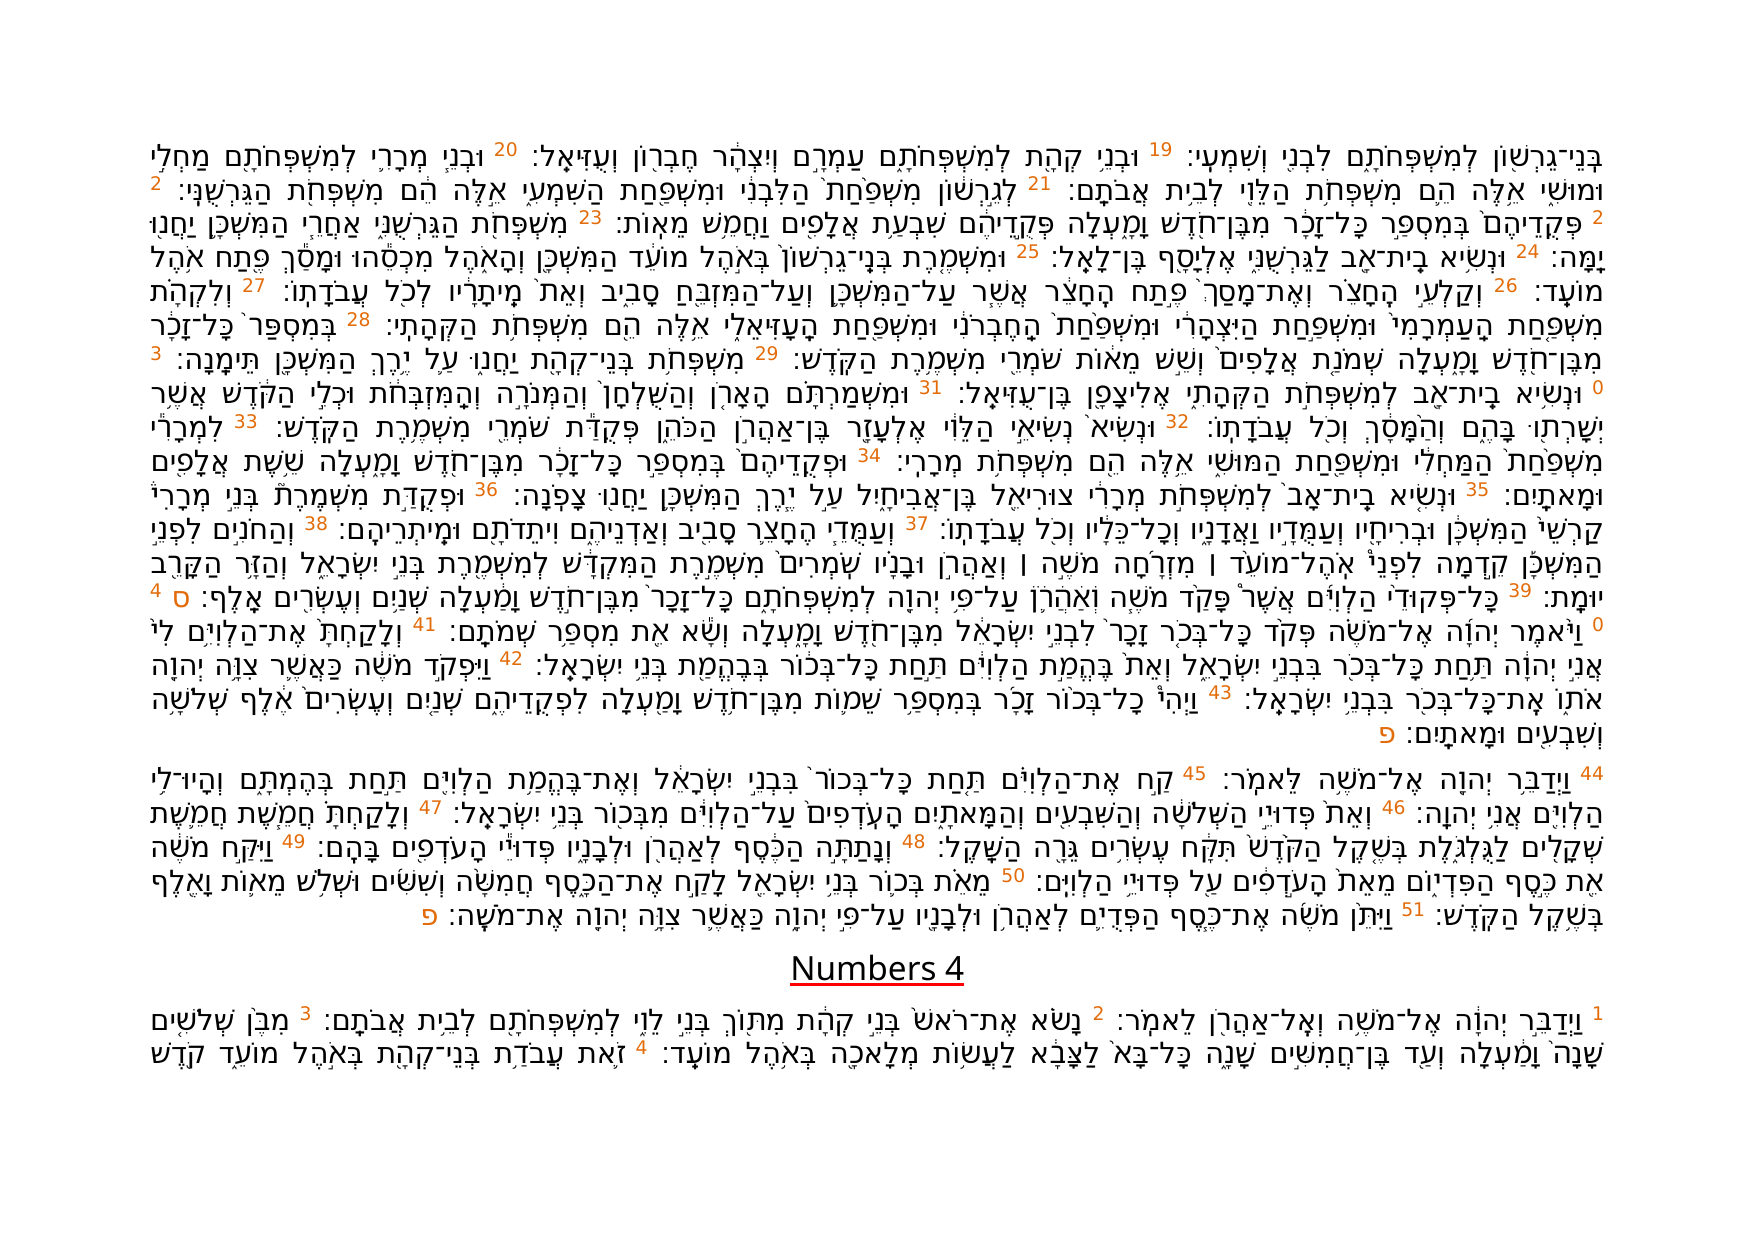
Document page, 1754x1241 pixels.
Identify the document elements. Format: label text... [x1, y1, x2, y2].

text 1 וַיְדַבֵּ֣ר יְהוָ֔ה אֶל־מֹשֶׁ֥ה וְאֶֽל־אַהֲרֹ֖ן לֵאמֹֽר׃ 2 נָשֹׂ֗א אֶת־רֹאשׁ֙ בְּנֵ֣י קְהָ֔ת מִתּ֖וֹךְ בְּנֵ֣י לֵוִ֑י לְמִשְׁפְּחֹתָ֖ם לְבֵ֥ית אֲבֹתָֽם׃ ‬‬‬3 מִבֶּ֨ן שְׁלֹשִׁ֤ים שָׁנָה֙ וָמַ֔עְלָה וְעַ֖ד בֶּן־חֲמִשִּׁ֣ים שָׁנָ֑ה כָּל־בָּא֙ לַצָּבָ֔א לַעֲשׂ֥וֹת מְלָאכָ֖ה בְּאֹ֥הֶל מוֹעֵֽד׃ ‬‬‬4 זֹ֛את עֲבֹדַ֥ת בְּנֵי־קְהָ֖ת בְּאֹ֣הֶל מוֹעֵ֑ד קֹ֖דֶשׁ הַקֳּדָשִֽׁים׃ ‬‬‬5 וּבָ֨א אַהֲרֹ֤ן וּבָנָיו֙ בִּנְסֹ֣עַ הַֽמַּחֲנֶ֔ה וְהוֹרִ֕דוּ אֵ֖ת פָּרֹ֣כֶת הַמָּסָ֑ךְ וְכִ֨סּוּ־בָ֔הּ אֵ֖ת אֲרֹ֥ן הָעֵדֻֽת׃ ‬‬‬6 וְנָתְנ֣וּ עָלָ֗יו כְּסוּי֙ ע֣וֹר תַּ֔חַשׁ וּפָרְשׂ֧וּ בֶֽגֶד־כְּלִ֛יל תְּכֵ֖לֶת מִלְמָ֑עְלָה וְשָׂמ֖וּ בַּדָּֽיו׃ ‬‬‬7 וְעַ֣ל ׀ שֻׁלְחַ֣ן הַפָּנִ֗ים יִפְרְשׂוּ֮ בֶּ֣גֶד תְּכֵלֶת֒ וְנָתְנ֣וּ עָ֠לָיו אֶת־הַקְּעָרֹ֤ת וְאֶת־הַכַּפֹּת֙ וְאֶת־הַמְּנַקִּיֹּ֔ת וְאֵ֖ת קְשׂ֣וֹת הַנָּ֑סֶךְ וְלֶ֥חֶם הַתָּמִ֖יד עָלָ֥יו יִהְיֶֽה׃ ‬‬‬8 וּפָרְשׂ֣וּ עֲלֵיהֶ֗ם בֶּ֚גֶד תּוֹלַ֣עַת שָׁנִ֔י וְכִסּ֣וּ אֹת֔וֹ בְּמִכְסֵ֖ה ע֣וֹר תָּ֑חַשׁ וְשָׂמ֖וּ אֶת־בַּדָּֽיו׃ ‬‬‬9 וְלָקְח֣וּ ׀ בֶּ֣גֶד תְּכֵ֗לֶת וְכִסּ֞וּ אֶת־מְנֹרַ֤ת הַמָּאוֹר֙ וְאֶת־נֵ֣רֹתֶ֔יהָ וְאֶת־מַלְקָחֶ֖יהָ וְאֶת־מַחְתֹּתֶ֑יהָ וְאֵת֙ כָּל־כְּלֵ֣י שַׁמְנָ֔הּ אֲשֶׁ֥ר יְשָׁרְתוּ־לָ֖הּ בָּהֶֽם׃ ‬‬‬10 וְנָתְנ֤וּ אֹתָהּ֙ וְאֶת־כָּל־כֵּלֶ֔יהָ אֶל־מִכְסֵ֖ה ע֣וֹר תָּ֑חַשׁ וְנָתְנ֖וּ עַל־הַמּֽוֹט׃ ‬‬‬11 וְעַ֣ל ׀ מִזְבַּ֣ח הַזָּהָ֗ב יִפְרְשׂוּ֙ בֶּ֣גֶד תְּכֵ֔לֶת וְכִסּ֣וּ אֹת֔וֹ בְּמִכְסֵ֖ה ע֣וֹר תָּ֑חַשׁ וְשָׂמ֖וּ אֶת־בַּדָּֽיו׃ ‬‬‬12 וְלָקְחוּ֩ אֶת־כָּל־כְּלֵ֨י הַשָּׁרֵ֜ת אֲשֶׁ֧ר יְשָֽׁרְתוּ־בָ֣ם בַּקֹּ֗דֶשׁ וְנָֽתְנוּ֙ אֶל־בֶּ֣גֶד תְּכֵ֔לֶת וְכִסּ֣וּ אוֹתָ֔ם בְּמִכְסֵ֖ה ע֣וֹר תָּ֑חַשׁ וְנָתְנ֖וּ עַל־הַמּֽוֹט׃ ‬‬‬13 וְדִשְּׁנ֖וּ אֶת־הַמִּזְבֵּ֑חַ וּפָרְשׂ֣וּ עָלָ֔יו בֶּ֖גֶד אַרְגָּמָֽן׃ ‬‬‬14 וְנָתְנ֣וּ עָ֠לָיו אֶֽת־כָּל־כֵּלָ֞יו אֲשֶׁ֣ר יְֽשָׁרְת֧וּ עָלָ֣יו בָּהֶ֗ם אֶת־הַמַּחְתֹּ֤ת אֶת־הַמִּזְלָגֹת֙ וְאֶת־הַיָּעִ֣ים וְאֶת־הַמִּזְרָקֹ֔ת כֹּ֖ל כְּלֵ֣י הַמִּזְבֵּ֑חַ וּפָרְשׂ֣וּ עָלָ֗יו כְּס֛וּי ע֥וֹר תַּ֖חַשׁ וְשָׂמ֥וּ בַדָּֽיו׃ ‬‬‬15 וְכִלָּ֣ה אַֽהֲרֹן־וּ֠בָנָיו לְכַסֹּ֨ת אֶת־הַקֹּ֜דֶשׁ וְאֶת־כָּל־כְּלֵ֣י הַקֹּדֶשׁ֮ בִּנְסֹ֣עַ הֽ͏ַמַּחֲנֶה֒ וְאַחֲרֵי־כֵ֗ן יָבֹ֤אוּ בְנֵי־קְהָת֙ לָשֵׂ֔את וְלֹֽא־יִגְּע֥וּ אֶל־הַקֹּ֖דֶשׁ וָמֵ֑תוּ אֵ֛לֶּה מַשָּׂ֥א בְנֵֽי־קְהָ֖ת בְּאֹ֥הֶל מוֹעֵֽד׃ ‬‬‬16 וּפְקֻדַּ֞ת אֶלְעָזָ֣ר ׀ בֶּן־אַהֲרֹ֣ן הַכֹּהֵ֗ן שֶׁ֤מֶן הַמָּאוֹר֙ וּקְטֹ֣רֶת הַסַּמִּ֔ים וּמִנְחַ֥ת הַתָּמִ֖יד וְשֶׁ֣מֶן הַמִּשְׁחָ֑ה פְּקֻדַּ֗ת כָּל־הַמִּשְׁכָּן֙ וְכָל־אֲשֶׁר־בּ֔וֹ בְּקֹ֖דֶשׁ וּבְכֵלָֽיו׃ ס ‬‬‬17 וַיְדַבֵּ֣ר יְהוָ֔ה אֶל־מֹשֶׁ֥ה וְאֶֽל־אַהֲרֹ֖ן לֵאמֹֽר׃ ‬‬‬18 אַל־תַּכְרִ֕יתוּ אֶת־שֵׁ֖בֶט מִשְׁפְּחֹ֣ת הַקְּהָתִ֑י מִתּ֖וֹךְ הַלְוִיִּֽם׃ ‬‬‬19 וְזֹ֣את ׀ עֲשׂ֣וּ לָהֶ֗ם וְחָיוּ֙ וְלֹ֣א יָמֻ֔תוּ בְּגִשְׁתָּ֖ם אֶת־קֹ֣דֶשׁ הַקֳּדָשִׁ֑ים אַהֲרֹ֤ן וּבָנָיו֙ יָבֹ֔אוּ וְשָׂמ֣וּ אוֹתָ֗ם אִ֥ישׁ אִ֛ישׁ עַל־עֲבֹדָת֖וֹ וְאֶל־מַשָּׂאֽוֹ׃ ‬‬‬20 וְלֹא־יָבֹ֧אוּ לִרְא֛וֹת כְּבַלַּ֥ע אֶת־הַקֹּ֖דֶשׁ וָמֵֽתוּ׃ פ ‬‬‬‬‬‬‬‬‬‬‬‬‬‬‬‬‬‬‬‬‬‬ [150, 1003, 1604, 1071]
text 44 וַיְדַבֵּ֥ר יְהוָ֖ה אֶל־מֹשֶׁ֥ה לֵּאמֹֽר׃ ‬‬‬45 קַ֣ח אֶת־הַלְוִיִּ֗ם תַּ֤חַת כָּל־בְּכוֹר֙ בִּבְנֵ֣י יִשְׂרָאֵ֔ל וְאֶת־בֶּהֱמַ֥ת הַלְוִיִּ֖ם תַּ֣חַת בְּהֶמְתָּ֑ם וְהָיוּ־לִ֥י הַלְוִיִּ֖ם אֲנִ֥י יְהוָֽה׃ ‬‬‬46 וְאֵת֙ פְּדוּיֵ֣י הַשְּׁלֹשָׁ֔ה וְהַשִּׁבְעִ֖ים וְהַמָּאתָ֑יִם הָעֹֽדְפִים֙ עַל־הַלְוִיִּ֔ם מִבְּכ֖וֹר בְּנֵ֥י יִשְׂרָאֵֽל׃ ‬‬‬47 וְלָקַחְתָּ֗ חֲמֵ֧שֶׁת חֲמֵ֛שֶׁת שְׁקָלִ֖ים לַגֻּלְגֹּ֑לֶת בְּשֶׁ֤קֶל הַקֹּ֙דֶשׁ֙ תִּקָּ֔ח עֶשְׂרִ֥ים גֵּרָ֖ה הַשָּֽׁקֶל׃ ‬‬‬48 וְנָתַתָּ֣ה הַכֶּ֔סֶף לְאַהֲרֹ֖ן וּלְבָנָ֑יו פְּדוּיֵ֕י הָעֹדְפִ֖ים בָּהֶֽם׃ ‬‬‬49 וַיִּקַּ֣ח מֹשֶׁ֔ה אֵ֖ת כֶּ֣סֶף הַפִּדְי֑וֹם מֵאֵת֙ הָעֹ֣דְפִ֔ים עַ֖ל פְּדוּיֵ֥י הַלְוִיִּֽם׃ ‬‬‬50 מֵאֵ֗ת בְּכ֛וֹר בְּנֵ֥י יִשְׂרָאֵ֖ל לָקַ֣ח אֶת־הַכָּ֑סֶף חֲמִשָּׁ֨ה וְשִׁשִּׁ֜ים וּשְׁלֹ֥שׁ מֵא֛וֹת וָאֶ֖לֶף בְּשֶׁ֥קֶל הַקֹּֽדֶשׁ׃ ‬‬‬51 וַיִּתֵּ֨ן מֹשֶׁ֜ה אֶת־כֶּ֧סֶף הַפְּדֻיִ֛ם לְאַהֲרֹ֥ן וּלְבָנָ֖יו עַל־פִּ֣י יְהוָ֑ה כַּאֲשֶׁ֛ר צִוָּ֥ה יְהוָ֖ה אֶת־מֹשֶֽׁה׃ פ ‬‬‬‬‬‬‬‬‬‬‬ [150, 763, 1604, 932]
text Numbers 4 [150, 945, 1604, 990]
text 11 וַיְדַבֵּ֥ר יְהוָ֖ה אֶל־מֹשֶׁ֥ה לֵּאמֹֽר׃ ‬‬‬12 וַאֲנִ֞י הִנֵּ֧ה לָקַ֣חְתִּי אֶת־הַלְוִיִּ֗ם מִתּוֹךְ֙ בְּנֵ֣י יִשְׂרָאֵ֔ל תַּ֧חַת כָּל־בְּכ֛וֹר פֶּ֥טֶר רֶ֖חֶם מִבְּנֵ֣י יִשְׂרָאֵ֑ל וְהָ֥יוּ לִ֖י הַלְוִיִּֽם׃ ‬‬‬13 כִּ֣י לִי֮ כָּל־בְּכוֹר֒ בְּיוֹם֩ הַכֹּתִ֨י כָל־בְּכ֜וֹר בְּאֶ֣רֶץ מִצְרַ֗יִם הִקְדַּ֨שְׁתִּי לִ֤י כָל־בְּכוֹר֙ בְּיִשְׂרָאֵ֔ל מֵאָדָ֖ם עַד־בְּהֵמָ֑ה לִ֥י יִהְי֖וּ אֲנִ֥י יְהוָֽה׃ ס ‬‬‬14 וַיְדַבֵּ֤ר יְהוָה֙ אֶל־מֹשֶׁ֔ה בְּמִדְבַּ֥ר סִינַ֖י לֵאמֹֽר׃ ‬‬‬15 פְּקֹד֙ אֶת־בְּנֵ֣י לֵוִ֔י לְבֵ֥ית אֲבֹתָ֖ם לְמִשְׁפְּחֹתָ֑ם כָּל־זָכָ֛ר מִבֶּן־חֹ֥דֶשׁ וָמַ֖עְלָה תִּפְקְדֵֽם׃ ‬‬‬16 וַיִּפְקֹ֥ד אֹתָ֛ם מֹשֶׁ֖ה עַל־פִּ֣י יְהוָ֑ה כַּאֲשֶׁ֖ר צֻוָּֽה׃ ‬‬‬17 וַיִּֽהְיוּ־אֵ֥לֶּה בְנֵֽי־לֵוִ֖י בִּשְׁמֹתָ֑ם גֵּרְשׁ֕וֹן וּקְהָ֖ת וּמְרָרִֽי׃ ‬‬‬18 וְאֵ֛לֶּה שְׁמ֥וֹת בְּֽנֵי־גֵרְשׁ֖וֹן לְמִשְׁפְּחֹתָ֑ם לִבְנִ֖י וְשִׁמְעִֽי׃ ‬‬‬19 וּבְנֵ֥י קְהָ֖ת לְמִשְׁפְּחֹתָ֑ם עַמְרָ֣ם וְיִצְהָ֔ר חֶבְר֖וֹן וְעֻזִּיאֵֽל׃ ‬‬‬20 וּבְנֵ֧י מְרָרִ֛י לְמִשְׁפְּחֹתָ֖ם מַחְלִ֣י וּמוּשִׁ֑י אֵ֥לֶּה הֵ֛ם מִשְׁפְּחֹ֥ת הַלֵּוִ֖י לְבֵ֥ית אֲבֹתָֽם׃ ‬‬‬21 לְגֵ֣רְשׁ֔וֹן מִשְׁפַּ֙חַת֙ הַלִּבְנִ֔י וּמִשְׁפַּ֖חַת הַשִּׁמְעִ֑י אֵ֣לֶּה הֵ֔ם מִשְׁפְּחֹ֖ת הַגֵּרְשֻׁנִּֽי׃ ‬‬‬22 פְּקֻדֵיהֶם֙ בְּמִסְפַּ֣ר כָּל־זָכָ֔ר מִבֶּן־חֹ֖דֶשׁ וָמָ֑עְלָה פְּקֻ֣דֵיהֶ֔ם שִׁבְעַ֥ת אֲלָפִ֖ים וַחֲמֵ֥שׁ מֵאֽוֹת׃ ‬‬‬23 מִשְׁפְּחֹ֖ת הַגֵּרְשֻׁנִּ֑י אַחֲרֵ֧י הַמִּשְׁכָּ֛ן יַחֲנ֖וּ יָֽמָּה׃ ‬‬‬24 וּנְשִׂ֥יא בֵֽית־אָ֖ב לַגֵּרְשֻׁנִּ֑י אֶלְיָסָ֖ף בֶּן־לָאֵֽל׃ ‬‬‬25 וּמִשְׁמֶ֤רֶת בְּנֵֽי־גֵרְשׁוֹן֙ בְּאֹ֣הֶל מוֹעֵ֔ד הַמִּשְׁכָּ֖ן וְהָאֹ֑הֶל מִכְסֵ֕הוּ וּמָסַ֕ךְ פֶּ֖תַח אֹ֥הֶל מוֹעֵֽד׃ ‬‬‬26 וְקַלְעֵ֣י הֶֽחָצֵ֗ר וְאֶת־מָסַךְ֙ פֶּ֣תַח הֶֽחָצֵ֔ר אֲשֶׁ֧ר עַל־הַמִּשְׁכָּ֛ן וְעַל־הַמִּזְבֵּ֖חַ סָבִ֑יב וְאֵת֙ מֵֽיתָרָ֔יו לְכֹ֖ל עֲבֹדָתֽוֹ׃ ‬‬‬27 וְלִקְהָ֗ת מִשְׁפַּ֤חַת הֽ͏ַעַמְרָמִי֙ וּמִשְׁפַּ֣חַת הַיִּצְהָרִ֔י וּמִשְׁפַּ֙חַת֙ הֽ͏ַחֶבְרֹנִ֔י וּמִשְׁפַּ֖חַת הָֽעָזִּיאֵלִ֑י אֵ֥לֶּה הֵ֖ם מִשְׁפְּחֹ֥ת הַקְּהָתִֽי׃ ‬‬‬28 בְּמִסְפַּר֙ כָּל־זָכָ֔ר מִבֶּן־חֹ֖דֶשׁ וָמָ֑עְלָה שְׁמֹנַ֤ת אֲלָפִים֙ וְשֵׁ֣שׁ מֵא֔וֹת שֹׁמְרֵ֖י מִשְׁמֶ֥רֶת הַקֹּֽדֶשׁ׃ ‬‬‬29 מִשְׁפְּחֹ֥ת בְּנֵי־קְהָ֖ת יַחֲנ֑וּ עַ֛ל יֶ֥רֶךְ הַמִּשְׁכָּ֖ן תֵּימָֽנָה׃ ‬‬‬30 וּנְשִׂ֥יא בֵֽית־אָ֖ב לְמִשְׁפְּחֹ֣ת הַקְּהָתִ֑י אֶלִיצָפָ֖ן בֶּן־עֻזִּיאֵֽל׃ ‬‬‬31 וּמִשְׁמַרְתָּ֗ם הָאָרֹ֤ן וְהַשֻּׁלְחָן֙ וְהַמְּנֹרָ֣ה וְהַֽמִּזְבְּחֹ֔ת וּכְלֵ֣י הַקֹּ֔דֶשׁ אֲשֶׁ֥ר יְשָׁרְת֖וּ בָּהֶ֑ם וְהַ֨מָּסָ֔ךְ וְכֹ֖ל עֲבֹדָתֽוֹ׃ ‬‬‬32 וּנְשִׂיא֙ נְשִׂיאֵ֣י הַלֵּוִ֔י אֶלְעָזָ֖ר בֶּן־אַהֲרֹ֣ן הַכֹּהֵ֑ן פְּקֻדַּ֕ת שֹׁמְרֵ֖י מִשְׁמֶ֥רֶת הַקֹּֽדֶשׁ׃ ‬‬‬33 לִמְרָרִ֕י מִשְׁפַּ֙חַת֙ הַמַּחְלִ֔י וּמִשְׁפַּ֖חַת הַמּוּשִׁ֑י אֵ֥לֶּה הֵ֖ם מִשְׁפְּחֹ֥ת מְרָרִֽי׃ ‬‬‬34 וּפְקֻדֵיהֶם֙ בְּמִסְפַּ֣ר כָּל־זָכָ֔ר מִבֶּן־חֹ֖דֶשׁ וָמָ֑עְלָה שֵׁ֥שֶׁת אֲלָפִ֖ים וּמָאתָֽיִם׃ ‬‬‬35 וּנְשִׂ֤יא בֵֽית־אָב֙ לְמִשְׁפְּחֹ֣ת מְרָרִ֔י צוּרִיאֵ֖ל בֶּן־אֲבִיחָ֑יִל עַ֣ל יֶ֧רֶךְ הַמִּשְׁכָּ֛ן יַחֲנ֖וּ צָפֹֽנָה׃ ‬‬‬36 וּפְקֻדַּ֣ת מִשְׁמֶרֶת֮ בְּנֵ֣י מְרָרִי֒ קַרְשֵׁי֙ הַמִּשְׁכָּ֔ן וּבְרִיחָ֖יו וְעַמֻּדָ֣יו וַאֲדָנָ֑יו וְכָל־כֵּלָ֔יו וְכֹ֖ל עֲבֹדָתֽוֹ׃ ‬‬‬37 וְעַמֻּדֵ֧י הֶחָצֵ֛ר סָבִ֖יב וְאַדְנֵיהֶ֑ם וִיתֵדֹתָ֖ם וּמֵֽיתְרֵיהֶֽם׃ ‬‬‬38 וְהַחֹנִ֣ים לִפְנֵ֣י הַמִּשְׁכָּ֡ן קֵ֣דְמָה לִפְנֵי֩ אֹֽהֶל־מוֹעֵ֨ד ׀ מִזְרָ֜חָה מֹשֶׁ֣ה ׀ וְאַהֲרֹ֣ן וּבָנָ֗יו שֹֽׁמְרִים֙ מִשְׁמֶ֣רֶת הַמִּקְדָּ֔שׁ לְמִשְׁמֶ֖רֶת בְּנֵ֣י יִשְׂרָאֵ֑ל וְהַזָּ֥ר הַקָּרֵ֖ב יוּמָֽת׃ ‬‬‬39 כָּל־פְּקוּדֵ֨י הַלְוִיִּ֜ם אֲשֶׁר֩ פָּקַ֨ד מֹשֶׁ֧ה וְׄאַׄהֲׄרֹ֛ׄןׄ עַל־פִּ֥י יְהוָ֖ה לְמִשְׁפְּחֹתָ֑ם כָּל־זָכָר֙ מִבֶּן־חֹ֣דֶשׁ וָמַ֔עְלָה שְׁנַ֥יִם וְעֶשְׂרִ֖ים אָֽלֶף׃ ס ‬‬‬‬40 וַיֹּ֨אמֶר יְהוָ֜ה אֶל־מֹשֶׁ֗ה פְּקֹ֨ד כָּל־בְּכֹ֤ר זָכָר֙ לִבְנֵ֣י יִשְׂרָאֵ֔ל מִבֶּן־חֹ֖דֶשׁ וָמָ֑עְלָה וְשָׂ֕א אֵ֖ת מִסְפַּ֥ר שְׁמֹתָֽם׃ ‬‬‬41 וְלָקַחְתָּ֨ אֶת־הַלְוִיִּ֥ם לִי֙ אֲנִ֣י יְהוָ֔ה תַּ֥חַת כָּל־בְּכֹ֖ר בִּבְנֵ֣י יִשְׂרָאֵ֑ל וְאֵת֙ בֶּהֱמַ֣ת הַלְוִיִּ֔ם תַּ֣חַת כָּל־בְּכ֔וֹר בְּבֶהֱמַ֖ת בְּנֵ֥י יִשְׂרָאֵֽל׃ ‬‬‬42 וַיִּפְקֹ֣ד מֹשֶׁ֔ה כַּאֲשֶׁ֛ר צִוָּ֥ה יְהוָ֖ה אֹת֑וֹ אֶֽת־כָּל־בְּכֹ֖ר בִּבְנֵ֥י יִשְׂרָאֵֽל׃ ‬‬‬43 וַיְהִי֩ כָל־בְּכ֨וֹר זָכָ֜ר בְּמִסְפַּ֥ר שֵׁמ֛וֹת מִבֶּן־חֹ֥דֶשׁ וָמַ֖עְלָה לִפְקֻדֵיהֶ֑ם שְׁנַ֤יִם וְעֶשְׂרִים֙ אֶ֔לֶף שְׁלֹשָׁ֥ה וְשִׁבְעִ֖ים וּמָאתָֽיִם׃ פ ‬‬‬‬‬‬‬‬‬‬‬‬‬‬‬‬‬‬‬‬‬‬‬‬‬‬‬‬‬‬‬‬‬‬‬‬ [150, 139, 1604, 750]
